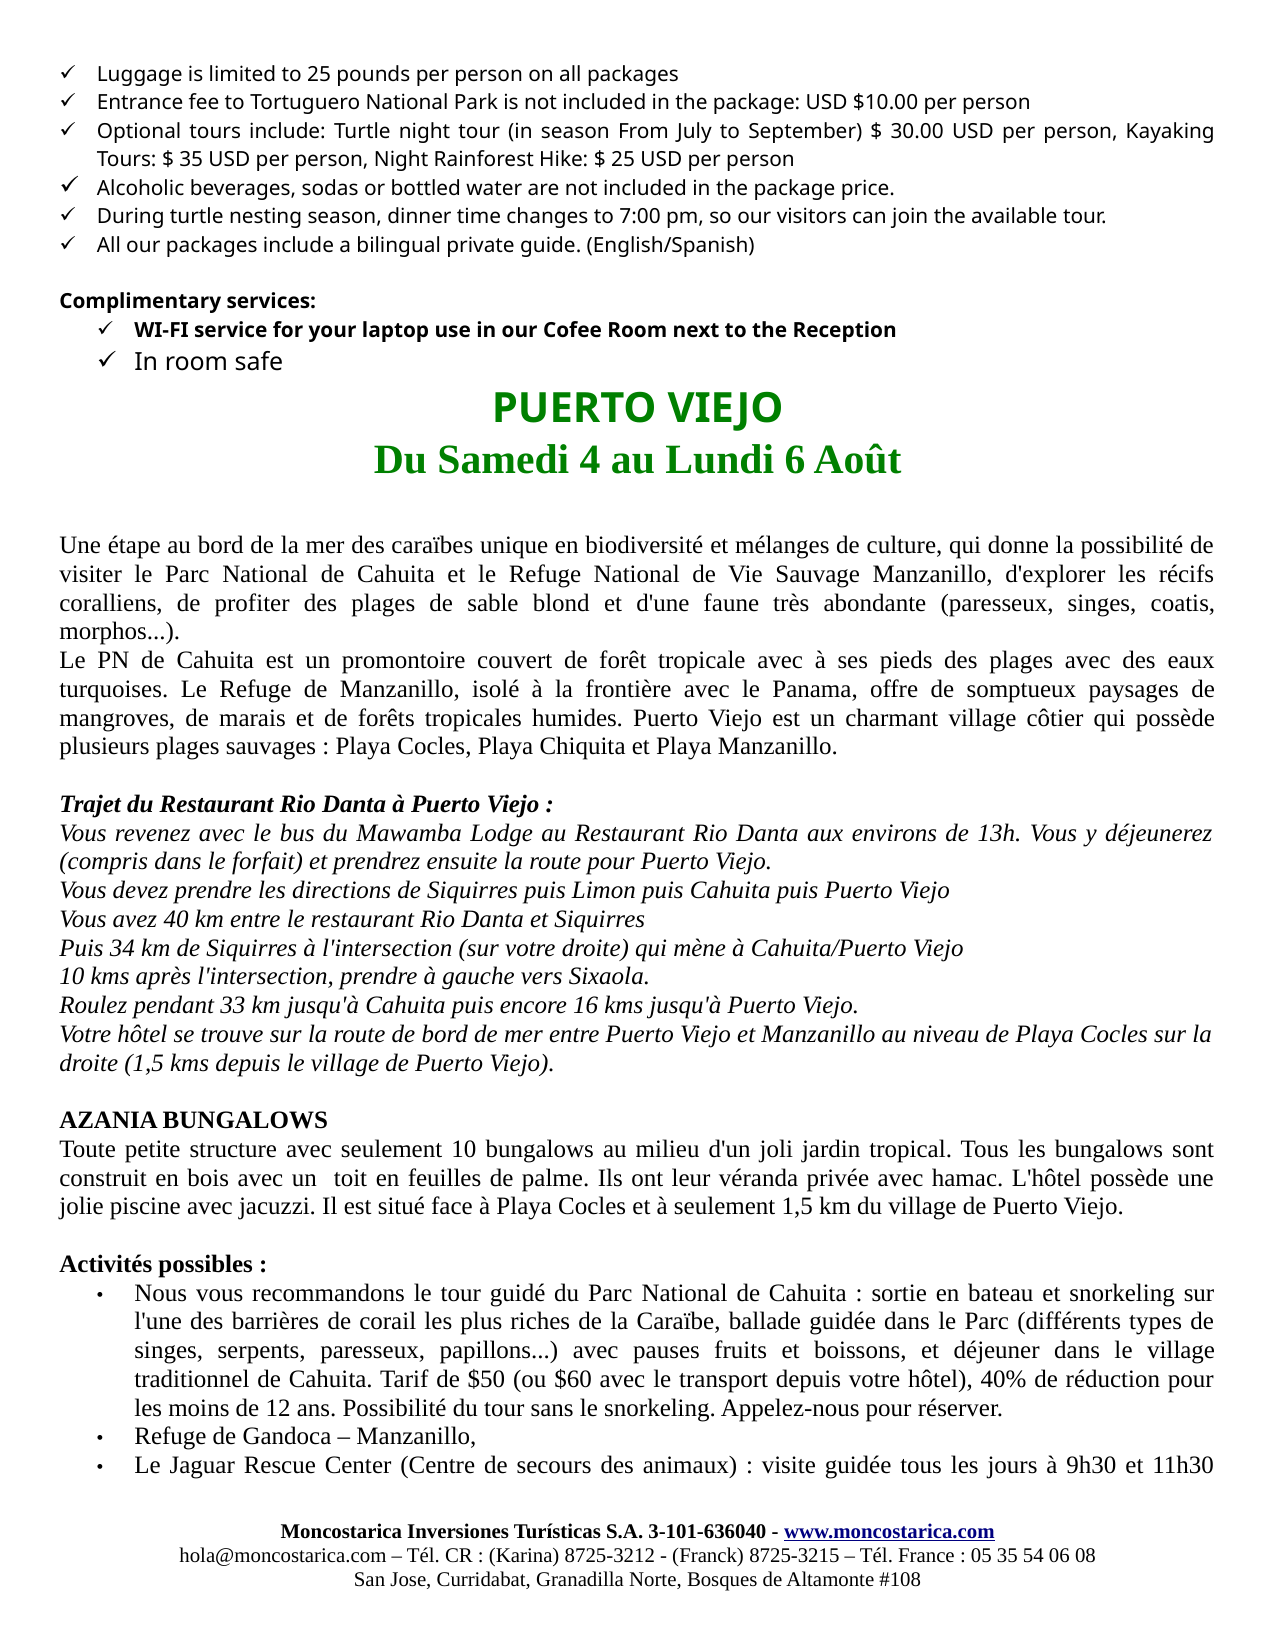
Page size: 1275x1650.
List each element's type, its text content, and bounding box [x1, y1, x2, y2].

text Votre hôtel se trouve sur la route de bord de mer entre Puerto Viejo et Manzanillo au niveau de Playa Cocles sur la droite (1,5 kms depuis le village de Puerto Viejo). [59, 1019, 1216, 1076]
text 10 kms après l'intersection, prendre à gauche vers Sixaola. [59, 961, 1216, 990]
text Vous devez prendre les directions de Siquirres puis Limon puis Cahuita puis Puerto Viejo [59, 875, 1216, 904]
list All our packages include a bilingual private guide. (English/Spanish) [59, 230, 1216, 258]
text Trajet du Restaurant Rio Danta à Puerto Viejo : [59, 789, 1216, 818]
text Vous avez 40 km entre le restaurant Rio Danta et Siquirres [59, 904, 1216, 933]
text Puis 34 km de Siquirres à l'intersection (sur votre droite) qui mène à Cahuita/Puerto Viejo [59, 933, 1216, 961]
list Refuge de Gandoca – Manzanillo, [97, 1421, 1216, 1450]
text Activités possibles : [59, 1249, 1216, 1278]
list During turtle nesting season, dinner time changes to 7:00 pm, so our visitors can join the available tour. [59, 201, 1216, 230]
list WI-FI service for your laptop use in our Cofee Room next to the Reception [97, 315, 1216, 343]
list Optional tours include: Turtle night tour (in season From July to September) $ 30.00 USD per person, Kayaking Tours: $ 35 USD per person, Night Rainforest Hike: $ 25 USD per person [59, 116, 1216, 173]
text PUERTO VIEJO [59, 377, 1216, 434]
text Le PN de Cahuita est un promontoire couvert de forêt tropicale avec à ses pieds des plages avec des eaux turquoises. Le Refuge de Manzanillo, isolé à la frontière avec le Panama, offre de somptueux paysages de mangroves, de marais et de forêts tropicales humides. Puerto Viejo est un charmant village côtier qui possède plusieurs plages sauvages : Playa Cocles, Playa Chiquita et Playa Manzanillo. [59, 645, 1216, 760]
text Vous revenez avec le bus du Mawamba Lodge au Restaurant Rio Danta aux environs de 13h. Vous y déjeunerez (compris dans le forfait) et prendrez ensuite la route pour Puerto Viejo. [59, 818, 1216, 875]
list In room safe [97, 343, 1216, 377]
list Entrance fee to Tortuguero National Park is not included in the package: USD $10.00 per person [59, 87, 1216, 116]
list Luggage is limited to 25 pounds per person on all packages [59, 59, 1216, 87]
list Le Jaguar Rescue Center (Centre de secours des animaux) : visite guidée tous les jours à 9h30 et 11h30 [97, 1450, 1216, 1479]
text Complimentary services: [59, 287, 1216, 315]
text Une étape au bord de la mer des caraïbes unique en biodiversité et mélanges de culture, qui donne la possibilité de visiter le Parc National de Cahuita et le Refuge National de Vie Sauvage Manzanillo, d'explorer les récifs coralliens, de profiter des plages de sable blond et d'une faune très abondante (paresseux, singes, coatis, morphos...). [59, 530, 1216, 645]
list Nous vous recommandons le tour guidé du Parc National de Cahuita : sortie en bateau et snorkeling sur l'une des barrières de corail les plus riches de la Caraïbe, ballade guidée dans le Parc (différents types de singes, serpents, paresseux, papillons...) avec pauses fruits et boissons, et déjeuner dans le village traditionnel de Cahuita. Tarif de $50 (ou $60 avec le transport depuis votre hôtel), 40% de réduction pour les moins de 12 ans. Possibilité du tour sans le snorkeling. Appelez-nous pour réserver. [97, 1278, 1216, 1421]
text Toute petite structure avec seulement 10 bungalows au milieu d'un joli jardin tropical. Tous les bungalows sont construit en bois avec un toit en feuilles de palme. Ils ont leur véranda privée avec hamac. L'hôtel possède une jolie piscine avec jacuzzi. Il est situé face à Playa Cocles et à seulement 1,5 km du village de Puerto Viejo. [59, 1134, 1216, 1220]
text Du Samedi 4 au Lundi 6 Août [59, 434, 1216, 482]
text AZANIA BUNGALOWS [59, 1105, 1216, 1134]
list Alcoholic beverages, sodas or bottled water are not included in the package price. [59, 173, 1216, 201]
text Roulez pendant 33 km jusqu'à Cahuita puis encore 16 kms jusqu'à Puerto Viejo. [59, 990, 1216, 1019]
